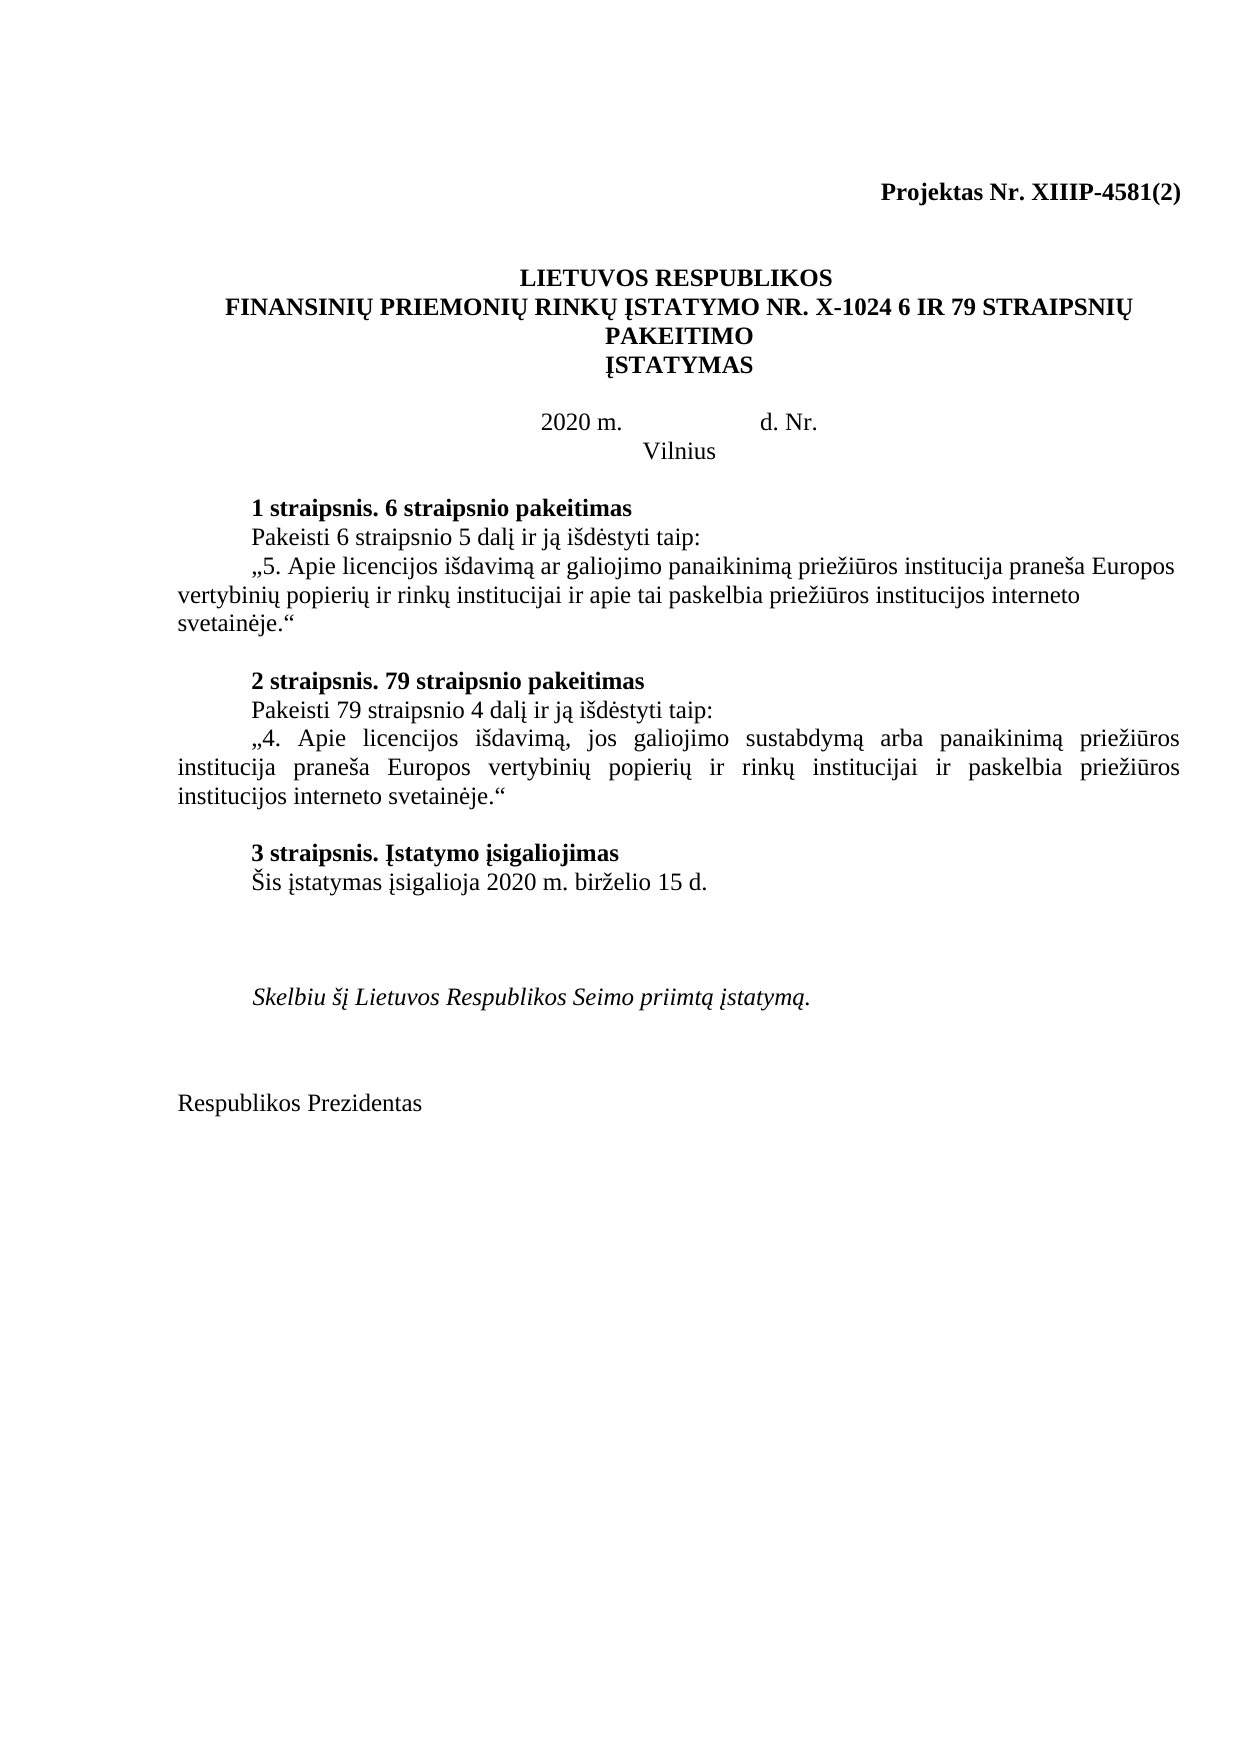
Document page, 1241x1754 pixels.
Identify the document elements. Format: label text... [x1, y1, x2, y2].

text „5. Apie licencijos išdavimą ar galiojimo panaikinimą priežiūros institucija praneša Europos vertybinių popierių ir rinkų institucijai ir apie tai paskelbia priežiūros institucijos interneto svetainėje.“ [177, 551, 1181, 637]
text Respublikos Prezidentas [177, 1088, 1181, 1116]
text 2020 m. d. Nr. [177, 407, 1181, 436]
text Pakeisti 6 straipsnio 5 dalį ir ją išdėstyti taip: [251, 522, 1181, 551]
text Vilnius [177, 436, 1181, 465]
text ĮSTATYMAS [177, 350, 1181, 378]
text Pakeisti 79 straipsnio 4 dalį ir ją išdėstyti taip: [251, 695, 1181, 723]
text Skelbiu šį Lietuvos Respublikos Seimo priimtą įstatymą. [177, 982, 1181, 1011]
text FINANSINIŲ PRIEMONIŲ RINKŲ ĮSTATYMO NR. X-1024 6 IR 79 STRAIPSNIŲ PAKEITIMO [177, 292, 1181, 350]
text Projektas Nr. XIIIP-4581(2) [852, 177, 1181, 206]
text Šis įstatymas įsigalioja 2020 m. birželio 15 d. [177, 867, 1181, 896]
text 1 straipsnis. 6 straipsnio pakeitimas [251, 493, 1181, 522]
text 2 straipsnis. 79 straipsnio pakeitimas [251, 666, 1181, 695]
text 3 straipsnis. Įstatymo įsigaliojimas [177, 838, 1181, 867]
text „4. Apie licencijos išdavimą, jos galiojimo sustabdymą arba panaikinimą priežiūros institucija praneša Europos vertybinių popierių ir rinkų institucijai ir paskelbia priežiūros institucijos interneto svetainėje.“ [177, 723, 1181, 810]
text LIETUVOS RESPUBLIKOS [177, 263, 1181, 292]
